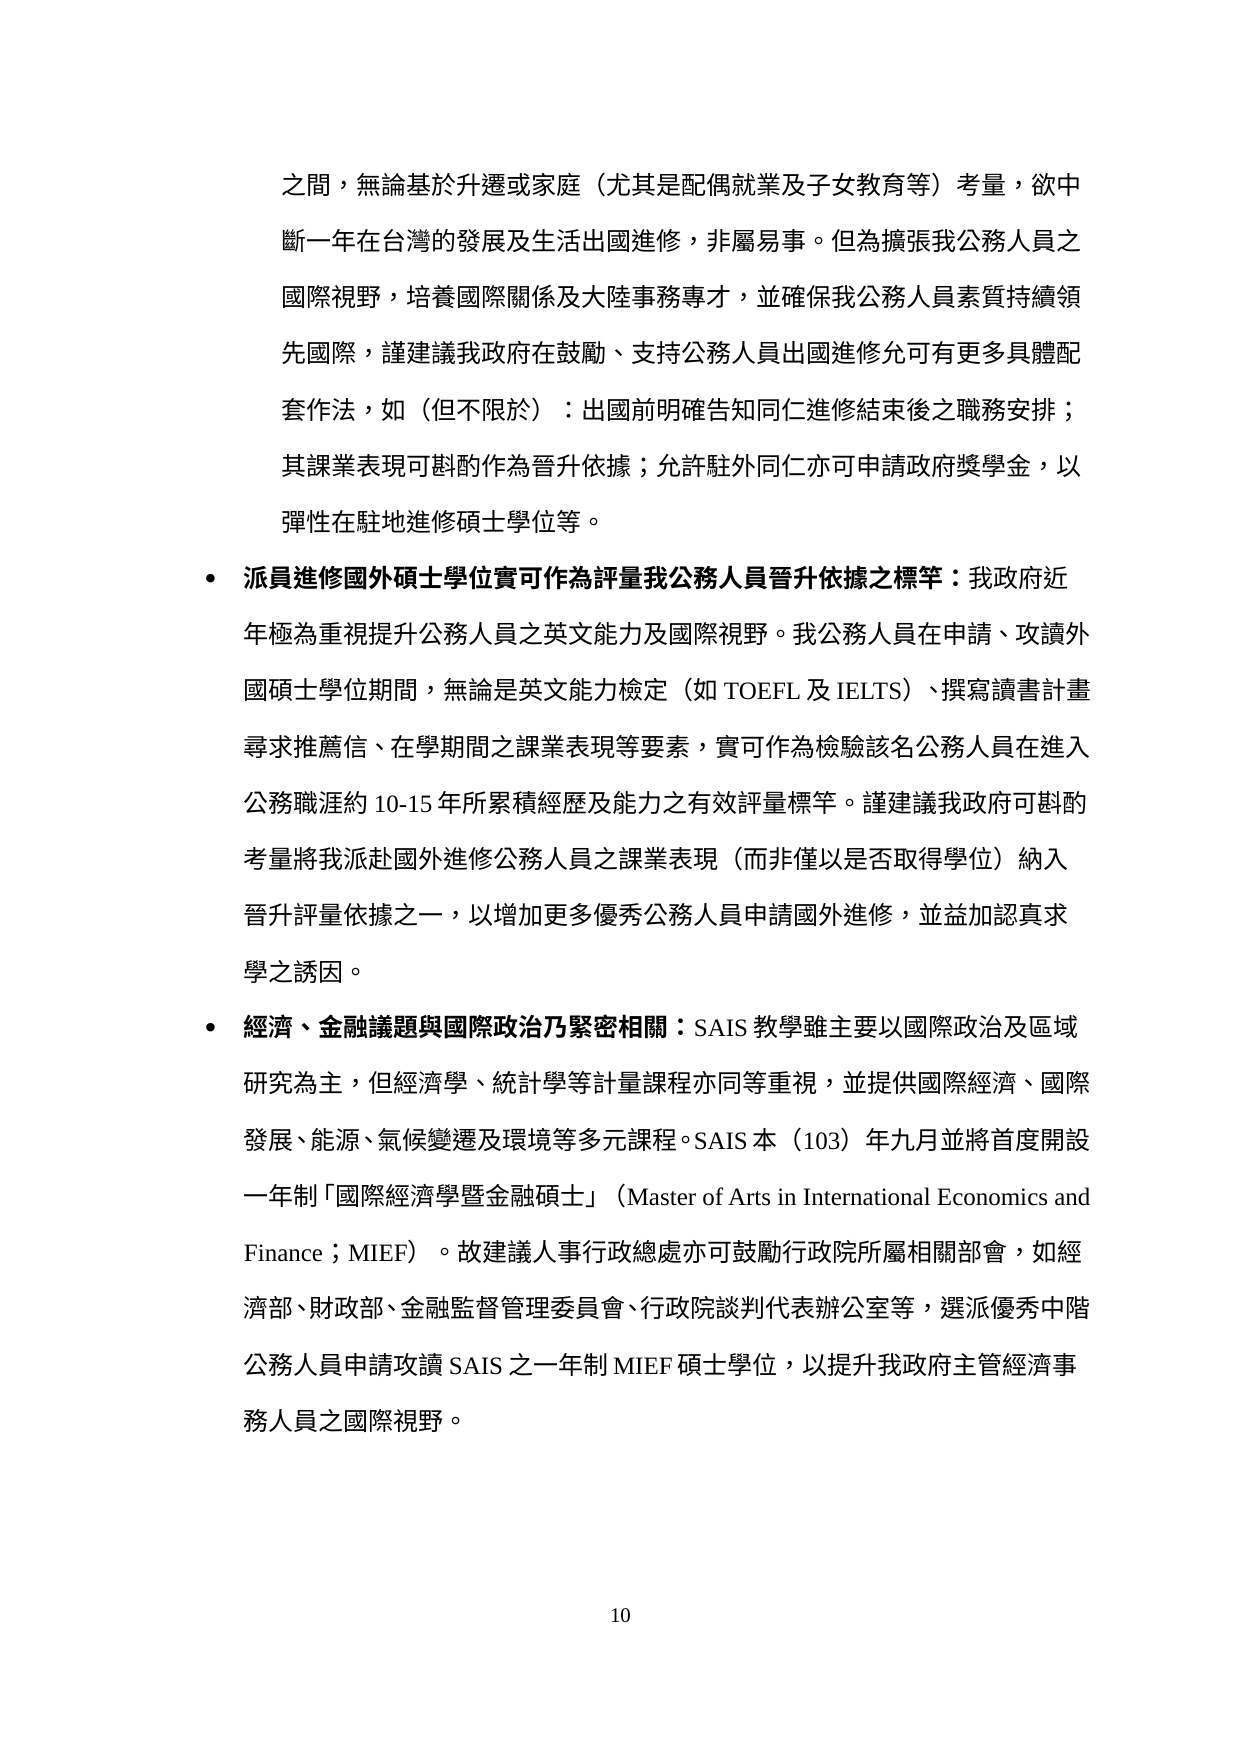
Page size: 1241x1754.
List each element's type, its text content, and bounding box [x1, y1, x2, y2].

list 經濟、金融議題與國際政治乃緊密相關：SAIS教學雖主要以國際政治及區域研究為主，但經濟學、統計學等計量課程亦同等重視，並提供國際經濟、國際發展、能源、氣候變遷及環境等多元課程。SAIS本（103）年九月並將首度開設一年制「國際經濟學暨金融碩士」（Master of Arts in International Economics and Finance；MIEF）。故建議人事行政總處亦可鼓勵行政院所屬相關部會，如經濟部、財政部、金融監督管理委員會、行政院談判代表辦公室等，選派優秀中階公務人員申請攻讀SAIS之一年制MIEF碩士學位，以提升我政府主管經濟事務人員之國際視野。 [206, 1007, 1090, 1438]
list 派員進修國外碩士學位實可作為評量我公務人員晉升依據之標竿：我政府近年極為重視提升公務人員之英文能力及國際視野。我公務人員在申請、攻讀外國碩士學位期間，無論是英文能力檢定（如TOEFL及IELTS）、撰寫讀書計畫、尋求推薦信、在學期間之課業表現等要素，實可作為檢驗該名公務人員在進入公務職涯約10-15年所累積經歷及能力之有效評量標竿。謹建議我政府可斟酌考量將我派赴國外進修公務人員之課業表現（而非僅以是否取得學位）納入晉升評量依據之一，以增加更多優秀公務人員申請國外進修，並益加認真求學之誘因。 [206, 558, 1090, 989]
list 之間，無論基於升遷或家庭（尤其是配偶就業及子女教育等）考量，欲中斷一年在台灣的發展及生活出國進修，非屬易事。但為擴張我公務人員之國際視野，培養國際關係及大陸事務專才，並確保我公務人員素質持續領先國際，謹建議我政府在鼓勵、支持公務人員出國進修允可有更多具體配套作法，如（但不限於）：出國前明確告知同仁進修結束後之職務安排；其課業表現可斟酌作為晉升依據；允許駐外同仁亦可申請政府獎學金，以彈性在駐地進修碩士學位等。 [244, 164, 1090, 539]
